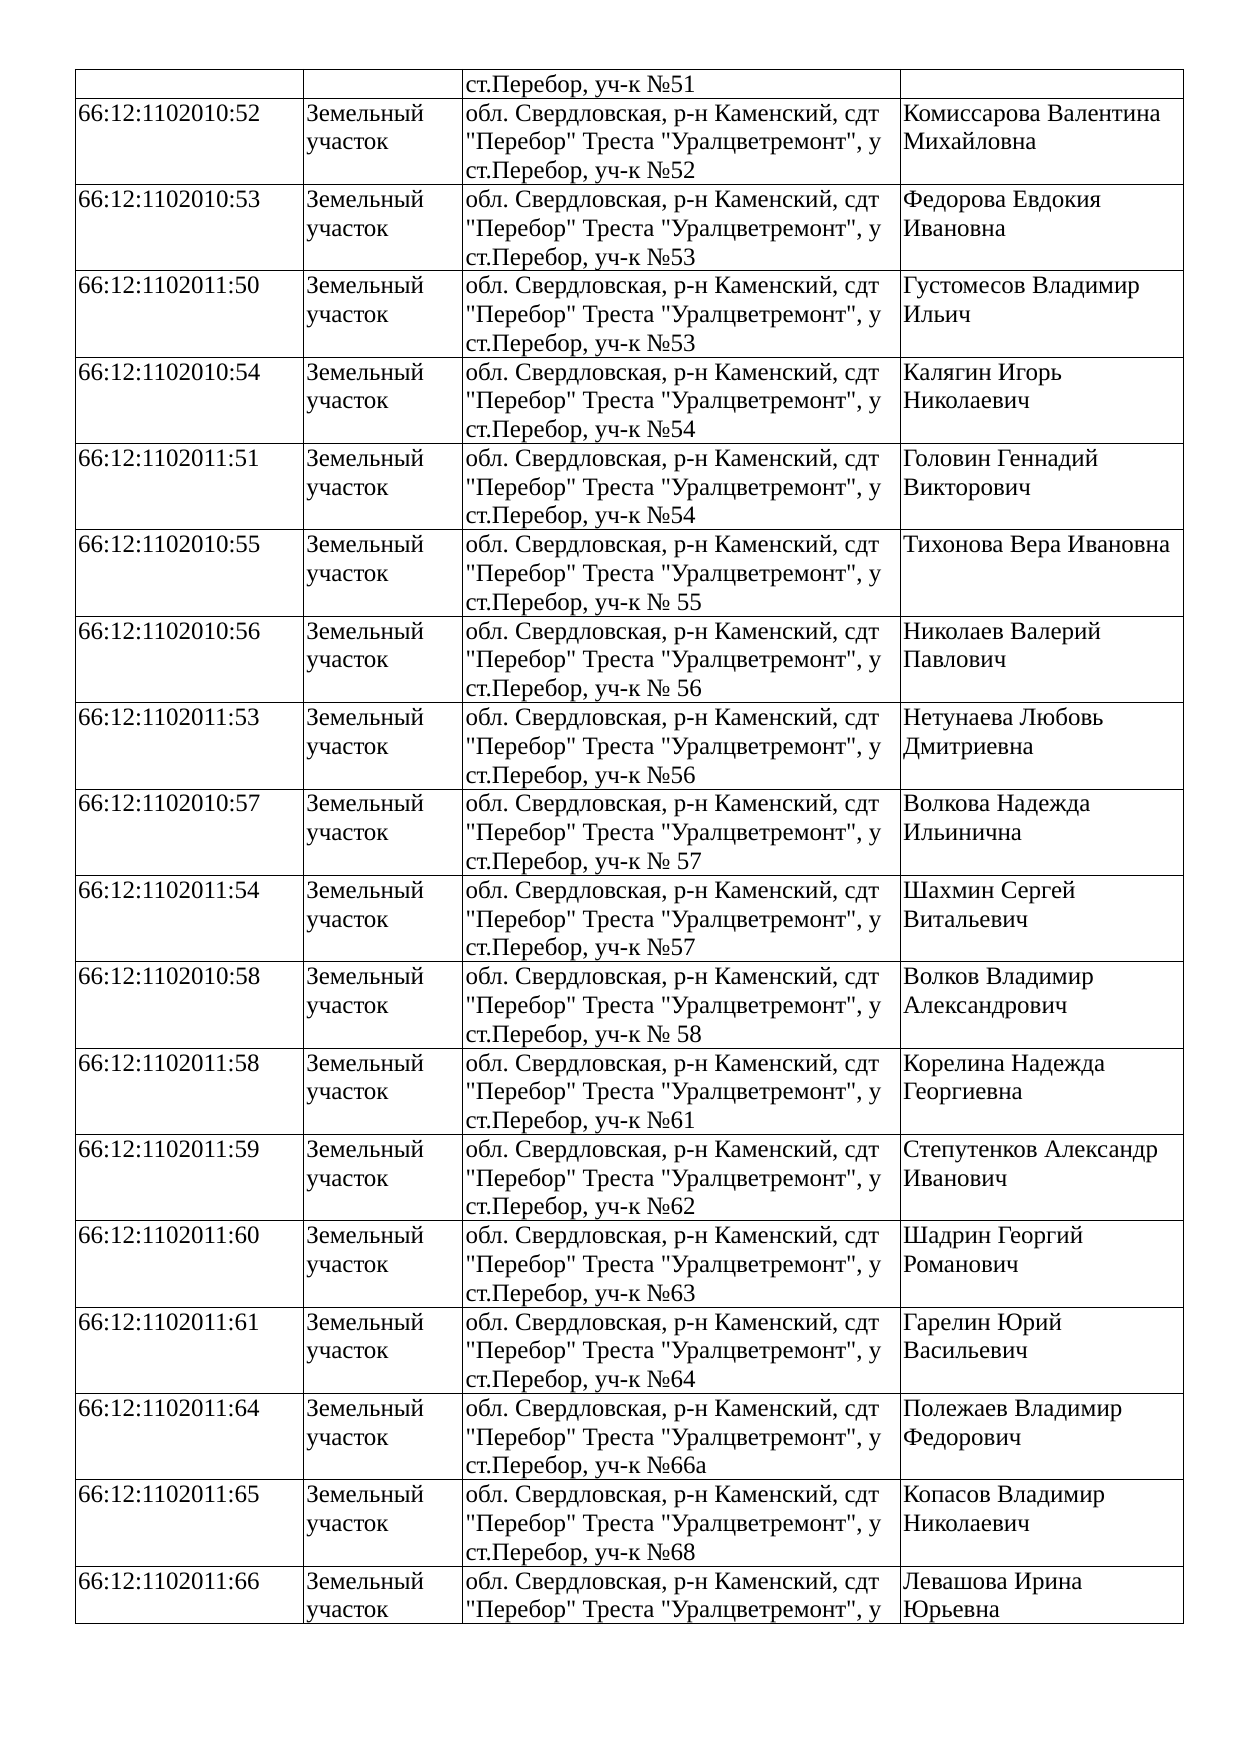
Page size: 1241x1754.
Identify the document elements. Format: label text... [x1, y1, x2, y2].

table_cell Земельный участок [304, 1221, 462, 1307]
table_cell ст.Перебор, уч-к №51 [463, 70, 900, 98]
table_cell Земельный участок [304, 185, 462, 270]
table_cell обл. Свердловская, р-н Каменский, сдт "Перебор" Треста "Уралцветремонт", у ст.Перебор, уч-к № 57 [463, 790, 900, 875]
table_cell обл. Свердловская, р-н Каменский, сдт "Перебор" Треста "Уралцветремонт", у ст.Перебор, уч-к №54 [463, 358, 900, 443]
table_cell Волкова Надежда Ильинична [901, 790, 1183, 875]
table_cell 66:12:1102010:56 [76, 617, 303, 702]
table_cell Калягин Игорь Николаевич [901, 358, 1183, 443]
table_cell 66:12:1102011:51 [76, 444, 303, 529]
table_cell 66:12:1102011:64 [76, 1394, 303, 1479]
table_cell 66:12:1102011:65 [76, 1480, 303, 1566]
table_cell обл. Свердловская, р-н Каменский, сдт "Перебор" Треста "Уралцветремонт", у ст.Перебор, уч-к №53 [463, 271, 900, 357]
table_cell Земельный участок [304, 1049, 462, 1134]
table_cell Земельный участок [304, 358, 462, 443]
table_cell Волков Владимир Александрович [901, 962, 1183, 1047]
table_cell 66:12:1102010:52 [76, 99, 303, 184]
table_cell 66:12:1102010:55 [76, 530, 303, 616]
table_cell 66:12:1102011:59 [76, 1135, 303, 1220]
table_cell Шахмин Сергей Витальевич [901, 876, 1183, 961]
table_cell Земельный участок [304, 703, 462, 788]
table_cell Полежаев Владимир Федорович [901, 1394, 1183, 1479]
table_cell 66:12:1102011:58 [76, 1049, 303, 1134]
table_cell 66:12:1102011:60 [76, 1221, 303, 1307]
table_cell 66:12:1102010:58 [76, 962, 303, 1047]
table_cell обл. Свердловская, р-н Каменский, сдт "Перебор" Треста "Уралцветремонт", у ст.Перебор, уч-к №66а [463, 1394, 900, 1479]
table_cell обл. Свердловская, р-н Каменский, сдт "Перебор" Треста "Уралцветремонт", у ст.Перебор, уч-к № 56 [463, 617, 900, 702]
table_cell Корелина Надежда Георгиевна [901, 1049, 1183, 1134]
table_cell Земельный участок [304, 617, 462, 702]
table_cell 66:12:1102011:61 [76, 1308, 303, 1393]
table_cell Шадрин Георгий Романович [901, 1221, 1183, 1307]
table_cell Земельный участок [304, 444, 462, 529]
table_cell обл. Свердловская, р-н Каменский, сдт "Перебор" Треста "Уралцветремонт", у ст.Перебор, уч-к №64 [463, 1308, 900, 1393]
table_cell Земельный участок [304, 99, 462, 184]
table_cell Николаев Валерий Павлович [901, 617, 1183, 702]
table_cell Комиссарова Валентина Михайловна [901, 99, 1183, 184]
table_cell обл. Свердловская, р-н Каменский, сдт "Перебор" Треста "Уралцветремонт", у ст.Перебор, уч-к №56 [463, 703, 900, 788]
table_cell Головин Геннадий Викторович [901, 444, 1183, 529]
table_cell 66:12:1102010:53 [76, 185, 303, 270]
table_cell обл. Свердловская, р-н Каменский, сдт "Перебор" Треста "Уралцветремонт", у ст.Перебор, уч-к №53 [463, 185, 900, 270]
table_cell Земельный участок [304, 962, 462, 1047]
table_cell обл. Свердловская, р-н Каменский, сдт "Перебор" Треста "Уралцветремонт", у ст.Перебор, уч-к №62 [463, 1135, 900, 1220]
table_cell [76, 70, 303, 98]
table_cell Степутенков Александр Иванович [901, 1135, 1183, 1220]
table_cell Земельный участок [304, 1480, 462, 1566]
table_cell 66:12:1102011:50 [76, 271, 303, 357]
table_cell обл. Свердловская, р-н Каменский, сдт "Перебор" Треста "Уралцветремонт", у ст.Перебор, уч-к №61 [463, 1049, 900, 1134]
table_cell Земельный участок [304, 530, 462, 616]
table_cell [304, 70, 462, 98]
table_cell 66:12:1102011:53 [76, 703, 303, 788]
table_cell Земельный участок [304, 271, 462, 357]
table_cell [901, 70, 1183, 98]
table_cell обл. Свердловская, р-н Каменский, сдт "Перебор" Треста "Уралцветремонт", у [463, 1567, 900, 1623]
table_cell Гарелин Юрий Васильевич [901, 1308, 1183, 1393]
table_cell 66:12:1102010:57 [76, 790, 303, 875]
table_cell Земельный участок [304, 876, 462, 961]
table_cell Земельный участок [304, 1567, 462, 1623]
table_cell Тихонова Вера Ивановна [901, 530, 1183, 616]
table_cell обл. Свердловская, р-н Каменский, сдт "Перебор" Треста "Уралцветремонт", у ст.Перебор, уч-к № 58 [463, 962, 900, 1047]
table_cell Федорова Евдокия Ивановна [901, 185, 1183, 270]
table_cell обл. Свердловская, р-н Каменский, сдт "Перебор" Треста "Уралцветремонт", у ст.Перебор, уч-к №52 [463, 99, 900, 184]
table_cell обл. Свердловская, р-н Каменский, сдт "Перебор" Треста "Уралцветремонт", у ст.Перебор, уч-к №57 [463, 876, 900, 961]
table_cell обл. Свердловская, р-н Каменский, сдт "Перебор" Треста "Уралцветремонт", у ст.Перебор, уч-к №63 [463, 1221, 900, 1307]
table_cell Земельный участок [304, 1308, 462, 1393]
table_cell Густомесов Владимир Ильич [901, 271, 1183, 357]
table_cell обл. Свердловская, р-н Каменский, сдт "Перебор" Треста "Уралцветремонт", у ст.Перебор, уч-к № 55 [463, 530, 900, 616]
table_cell Нетунаева Любовь Дмитриевна [901, 703, 1183, 788]
table_cell обл. Свердловская, р-н Каменский, сдт "Перебор" Треста "Уралцветремонт", у ст.Перебор, уч-к №54 [463, 444, 900, 529]
table_cell Копасов Владимир Николаевич [901, 1480, 1183, 1566]
table_cell Земельный участок [304, 1394, 462, 1479]
table_cell 66:12:1102010:54 [76, 358, 303, 443]
table_cell обл. Свердловская, р-н Каменский, сдт "Перебор" Треста "Уралцветремонт", у ст.Перебор, уч-к №68 [463, 1480, 900, 1566]
table_cell Левашова Ирина Юрьевна [901, 1567, 1183, 1623]
table_cell 66:12:1102011:54 [76, 876, 303, 961]
table_cell Земельный участок [304, 1135, 462, 1220]
table_cell 66:12:1102011:66 [76, 1567, 303, 1623]
table_cell Земельный участок [304, 790, 462, 875]
